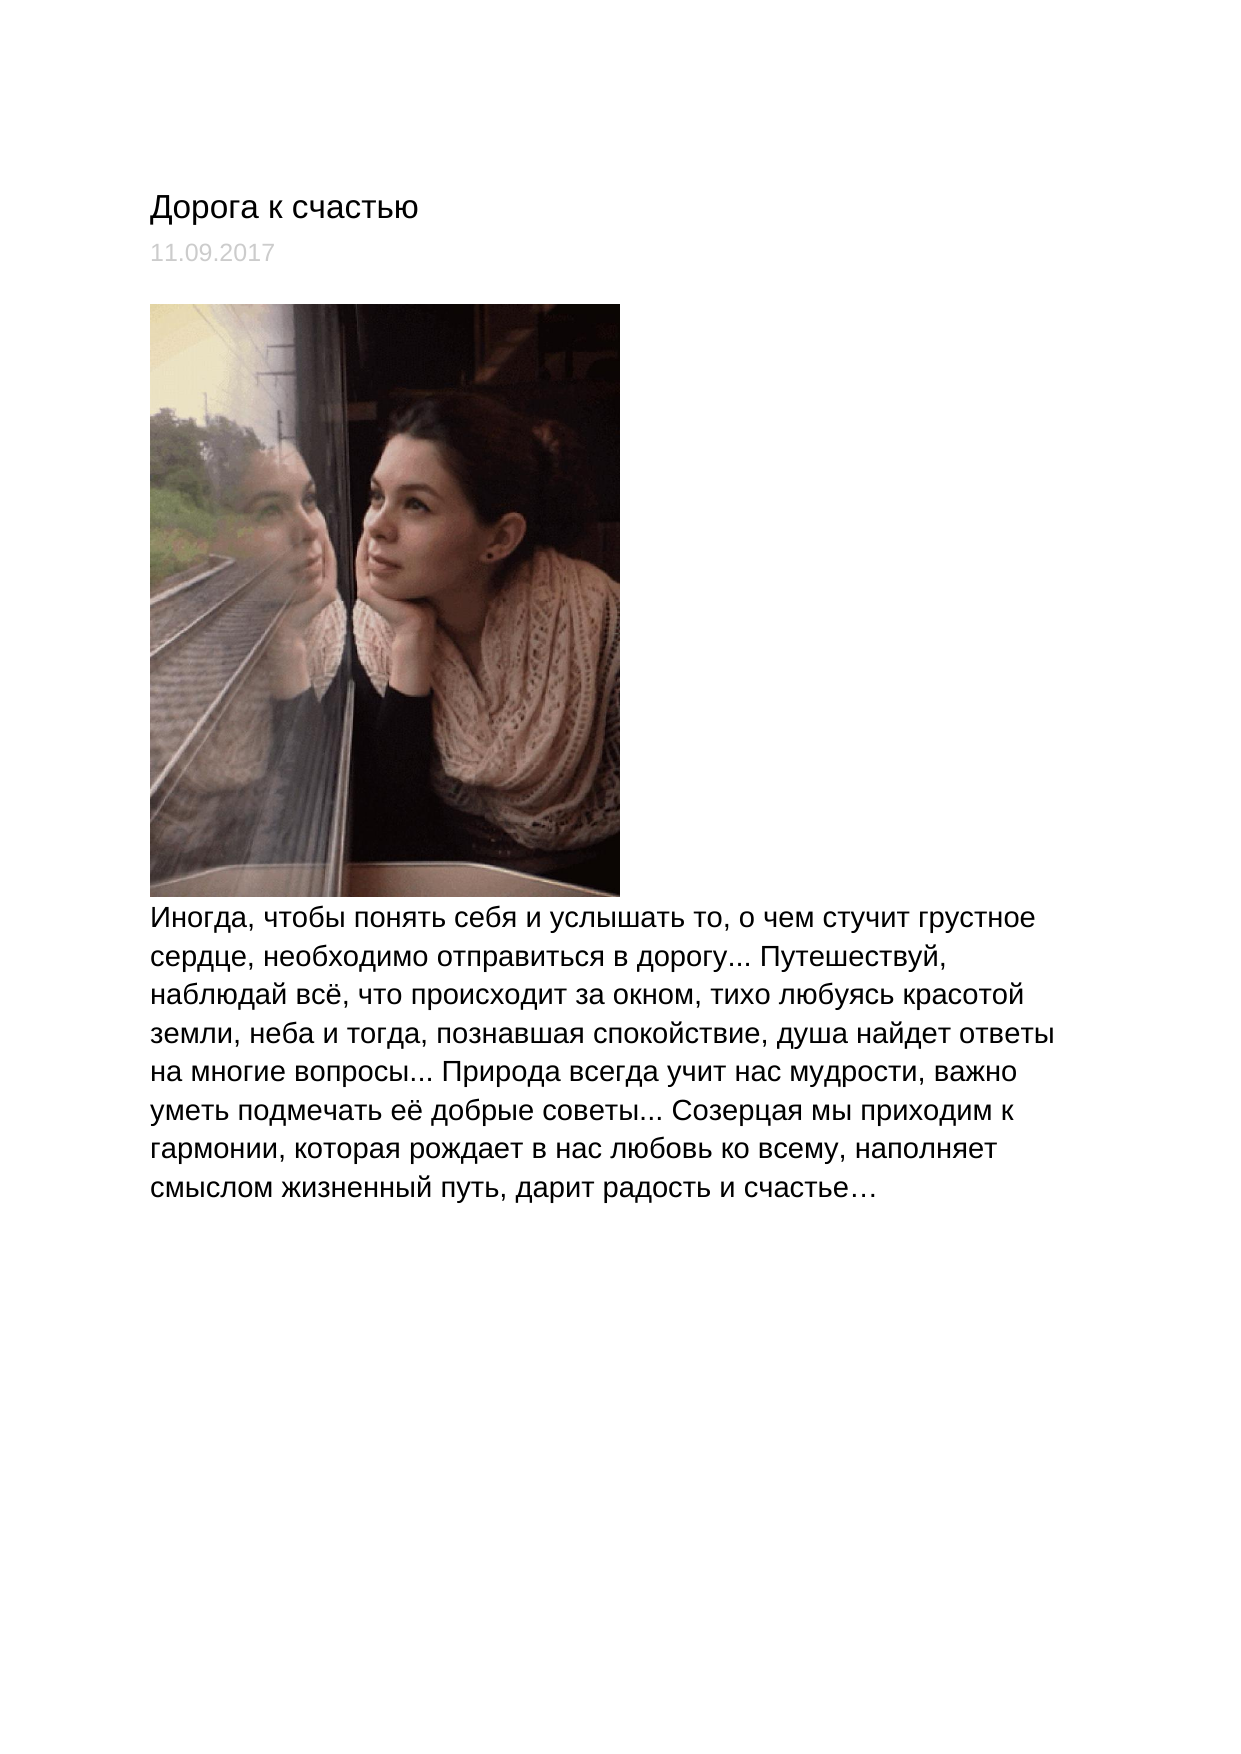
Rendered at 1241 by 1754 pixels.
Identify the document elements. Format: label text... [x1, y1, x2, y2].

text 11.09.2017 [150, 238, 1090, 267]
subtitle Дорога к счастью [150, 187, 1090, 226]
picture [150, 304, 620, 897]
text Иногда, чтобы понять себя и услышать то, о чем стучит грустное сердце, необходимо отправиться в дорогу... Путешествуй, наблюдай всё, что происходит за окном, тихо любуясь красотой земли, неба и тогда, познавшая спокойствие, душа найдет ответы на многие вопросы... Природа всегда учит нас мудрости, важно уметь подмечать её добрые советы... Созерцая мы приходим к гармонии, которая рождает в нас любовь ко всему, наполняет смыслом жизненный путь, дарит радость и счастье… [150, 900, 1090, 1203]
